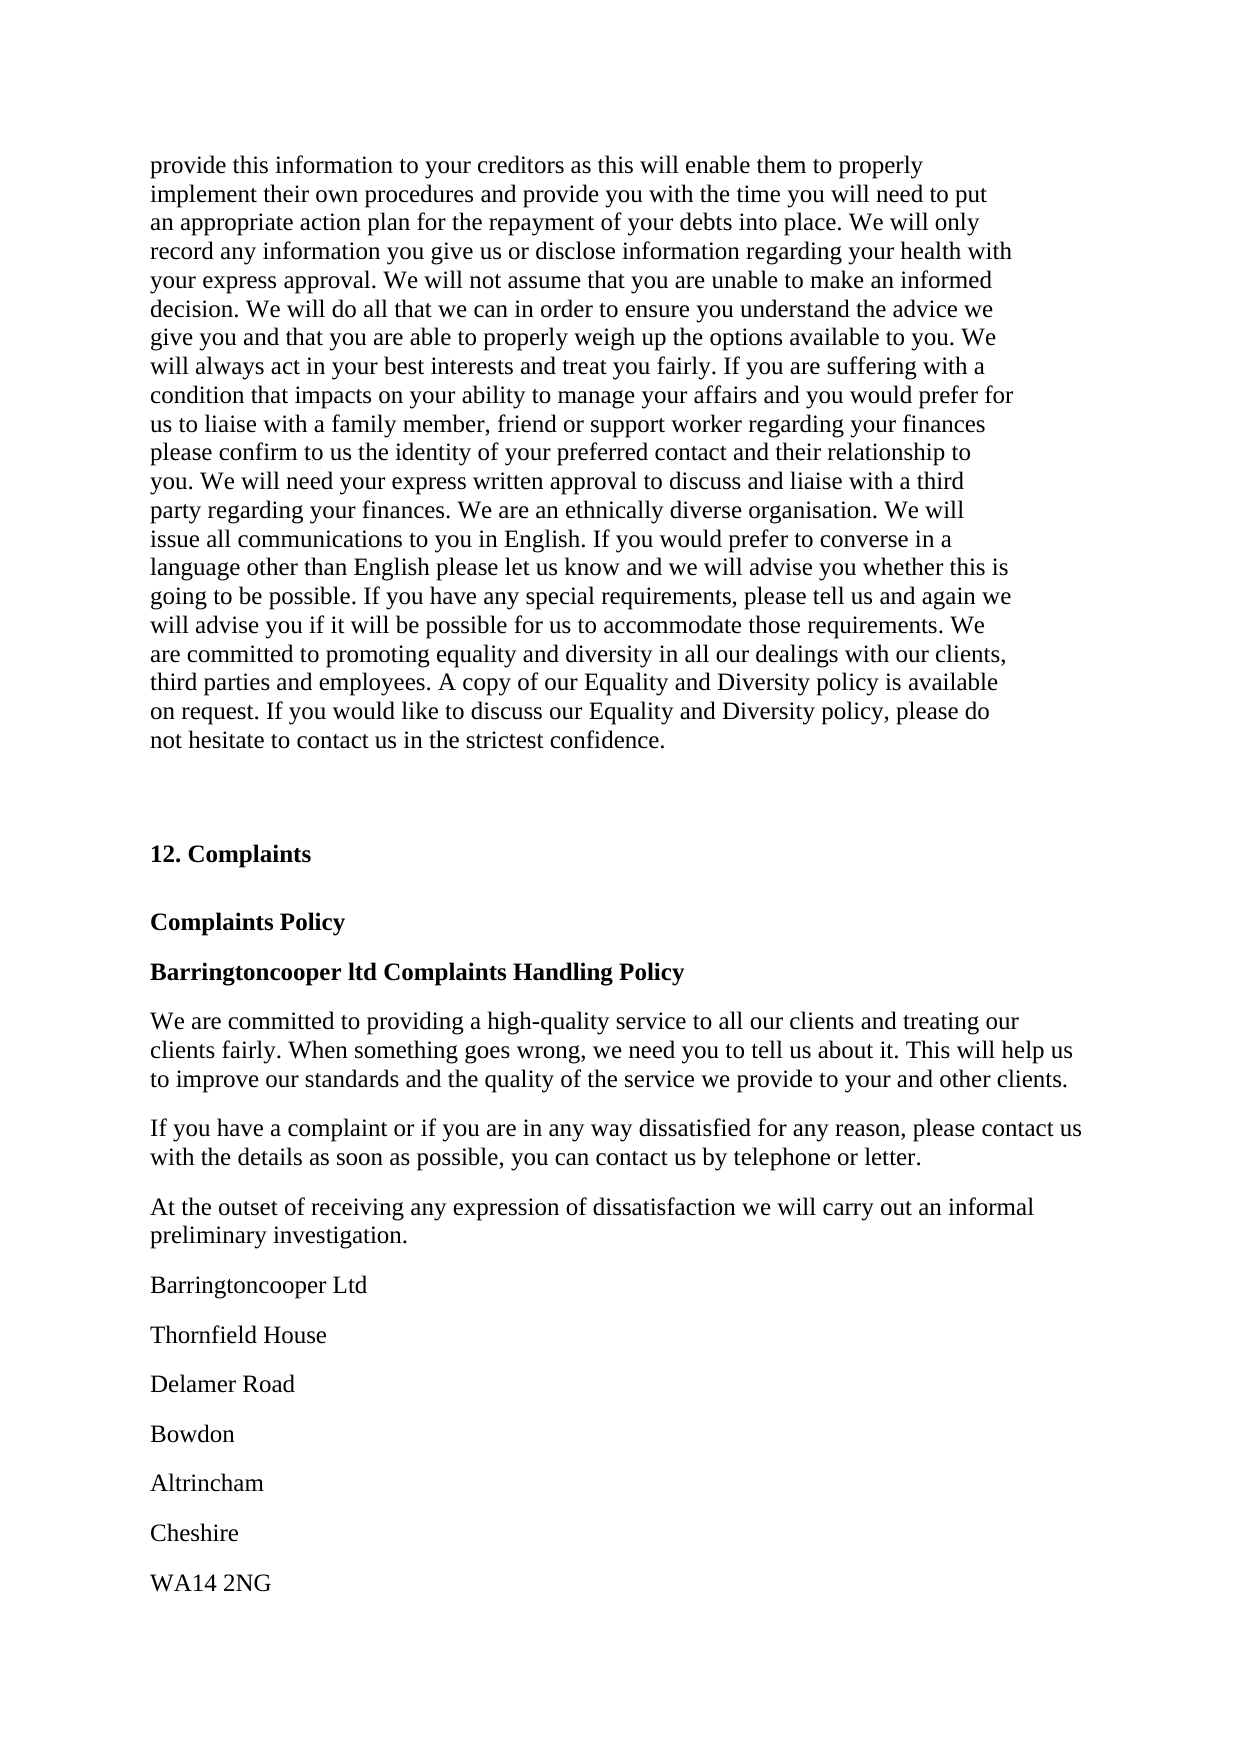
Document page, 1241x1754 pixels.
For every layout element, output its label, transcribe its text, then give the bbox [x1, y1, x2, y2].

text us to liaise with a family member, friend or support worker regarding your finances [150, 409, 1090, 437]
text Bowdon [150, 1419, 1090, 1448]
text issue all communications to you in English. If you would prefer to converse in a [150, 524, 1090, 552]
text your express approval. We will not assume that you are unable to make an informed [150, 265, 1090, 294]
text going to be possible. If you have any special requirements, please tell us and again we [150, 581, 1090, 610]
text party regarding your finances. We are an ethnically diverse organisation. We will [150, 495, 1090, 524]
text will advise you if it will be possible for us to accommodate those requirements. We [150, 610, 1090, 639]
text on request. If you would like to discuss our Equality and Diversity policy, please do [150, 696, 1090, 725]
text Thornfield House [150, 1320, 1090, 1348]
text If you have a complaint or if you are in any way dissatisfied for any reason, please contact us with the details as soon as possible, you can contact us by telephone or letter. [150, 1113, 1090, 1171]
text an appropriate action plan for the repayment of your debts into place. We will only [150, 207, 1090, 236]
text decision. We will do all that we can in order to ensure you understand the advice we [150, 294, 1090, 322]
text Complaints Policy [150, 907, 1090, 936]
text At the outset of receiving any expression of dissatisfaction we will carry out an informal preliminary investigation. [150, 1192, 1090, 1249]
text We are committed to providing a high-quality service to all our clients and treating our clients fairly. When something goes wrong, we need you to tell us about it. This will help us to improve our standards and the quality of the service we provide to your and other clients. [150, 1006, 1090, 1093]
text 12. Complaints [150, 839, 1090, 868]
text give you and that you are able to properly weigh up the options available to you. We [150, 322, 1090, 351]
text WA14 2NG [150, 1568, 1090, 1596]
text are committed to promoting equality and diversity in all our dealings with our clients, [150, 639, 1090, 667]
text Delamer Road [150, 1369, 1090, 1398]
text Barringtoncooper Ltd [150, 1270, 1090, 1299]
text third parties and employees. A copy of our Equality and Diversity policy is available [150, 667, 1090, 696]
text you. We will need your express written approval to discuss and liaise with a third [150, 466, 1090, 495]
text condition that impacts on your ability to manage your affairs and you would prefer for [150, 380, 1090, 409]
text not hesitate to contact us in the strictest confidence. [150, 725, 1090, 754]
text record any information you give us or disclose information regarding your health with [150, 236, 1090, 265]
text language other than English please let us know and we will advise you whether this is [150, 552, 1090, 581]
text will always act in your best interests and treat you fairly. If you are suffering with a [150, 351, 1090, 380]
text Barringtoncooper ltd Complaints Handling Policy [150, 957, 1090, 986]
text provide this information to your creditors as this will enable them to properly [150, 150, 1090, 179]
text Altrincham [150, 1468, 1090, 1497]
text Cheshire [150, 1518, 1090, 1547]
text implement their own procedures and provide you with the time you will need to put [150, 179, 1090, 207]
text please confirm to us the identity of your preferred contact and their relationship to [150, 437, 1090, 466]
